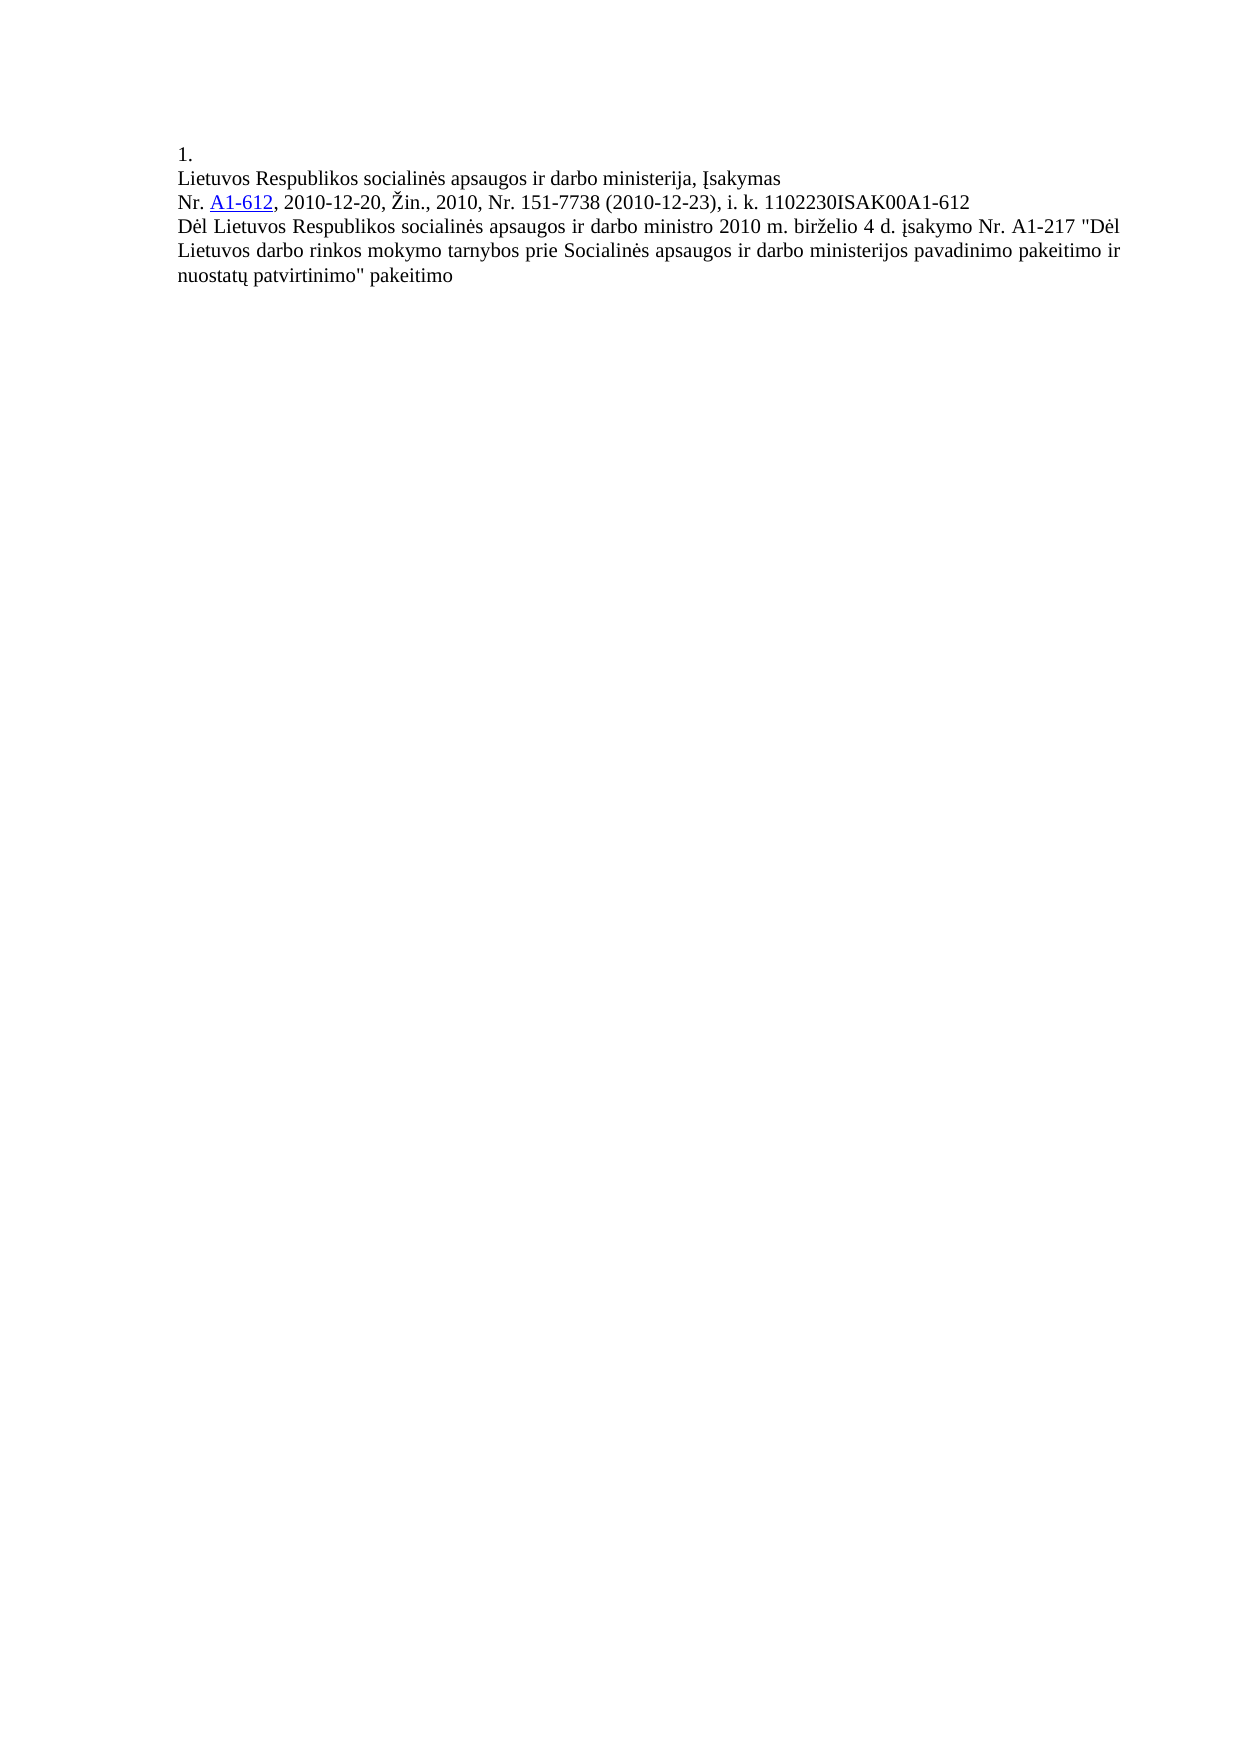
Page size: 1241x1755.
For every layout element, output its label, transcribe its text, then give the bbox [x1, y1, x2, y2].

text Lietuvos Respublikos socialinės apsaugos ir darbo ministerija, Įsakymas [177, 166, 1122, 190]
text 1. [177, 142, 1122, 166]
text Nr. A1-612, 2010-12-20, Žin., 2010, Nr. 151-7738 (2010-12-23), i. k. 1102230ISAK00A1-612 [177, 190, 1122, 214]
text Dėl Lietuvos Respublikos socialinės apsaugos ir darbo ministro 2010 m. birželio 4 d. įsakymo Nr. A1-217 "Dėl Lietuvos darbo rinkos mokymo tarnybos prie Socialinės apsaugos ir darbo ministerijos pavadinimo pakeitimo ir nuostatų patvirtinimo" pakeitimo [177, 214, 1122, 287]
